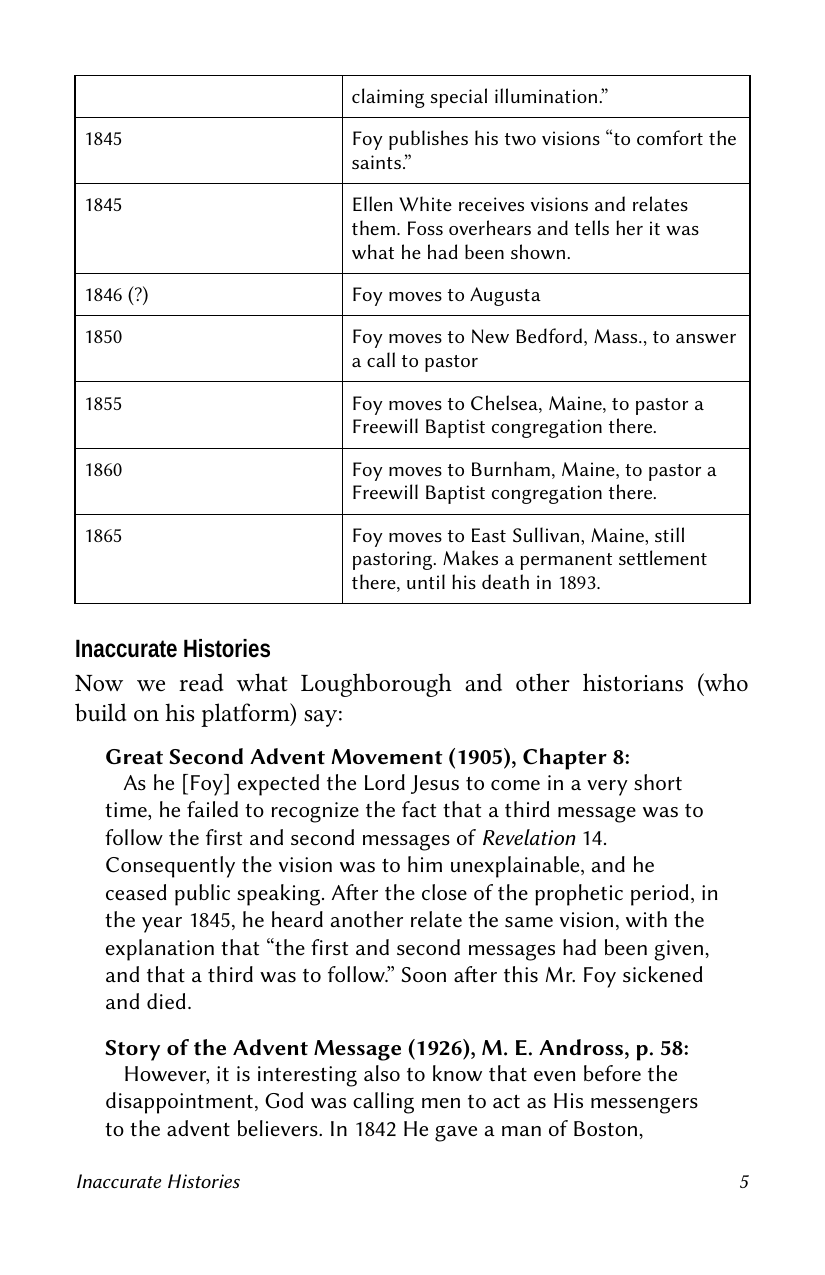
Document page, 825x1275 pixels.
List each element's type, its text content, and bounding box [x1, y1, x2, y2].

text Great Second Advent Movement (1905), Chapter 8: [105, 744, 750, 770]
table_cell 1846 (?) [76, 274, 342, 315]
text Story of the Advent Message (1926), M. E. Andross, p. 58: [105, 1034, 750, 1061]
table_cell 1855 [76, 382, 342, 447]
table_cell 1860 [76, 449, 342, 513]
table_cell Foy moves to Burnham, Maine, to pastor a Freewill Baptist congregation there. [343, 449, 749, 513]
text Now we read what Loughborough and other historians (who build on his platform) say: [75, 669, 750, 727]
table_cell 1865 [76, 515, 342, 603]
table_cell 1850 [76, 316, 342, 381]
text However, it is interesting also to know that even before the disappointment, God was calling men to act as His messengers to the advent believers. In 1842 He gave a man of Boston, [105, 1061, 720, 1142]
table_cell [76, 76, 342, 117]
table_cell 1845 [76, 118, 342, 183]
table_cell 1845 [76, 184, 342, 273]
text As he [Foy] expected the Lord Jesus to come in a very short time, he failed to recognize the fact that a third message was to follow the first and second messages of Revelation 14. Consequently the vision was to him unexplainable, and he ceased public speaking. After the close of the prophetic period, in the year 1845, he heard another relate the same vision, with the explanation that “the first and second messages had been given, and that a third was to follow.” Soon after this Mr. Foy sickened and died. [105, 770, 720, 1015]
subtitle Inaccurate Histories [75, 634, 750, 663]
table_cell Foy moves to New Bedford, Mass., to answer a call to pastor [343, 316, 749, 381]
table_cell Ellen White receives visions and relates them. Foss overhears and tells her it was what he had been shown. [343, 184, 749, 273]
table_cell claiming special illumination.” [343, 76, 749, 117]
table_cell Foy moves to East Sullivan, Maine, still pastoring. Makes a permanent settlement there, until his death in 1893. [343, 515, 749, 603]
table_cell Foy publishes his two visions “to comfort the saints.” [343, 118, 749, 183]
table_cell Foy moves to Augusta [343, 274, 749, 315]
table_cell Foy moves to Chelsea, Maine, to pastor a Freewill Baptist congregation there. [343, 382, 749, 447]
